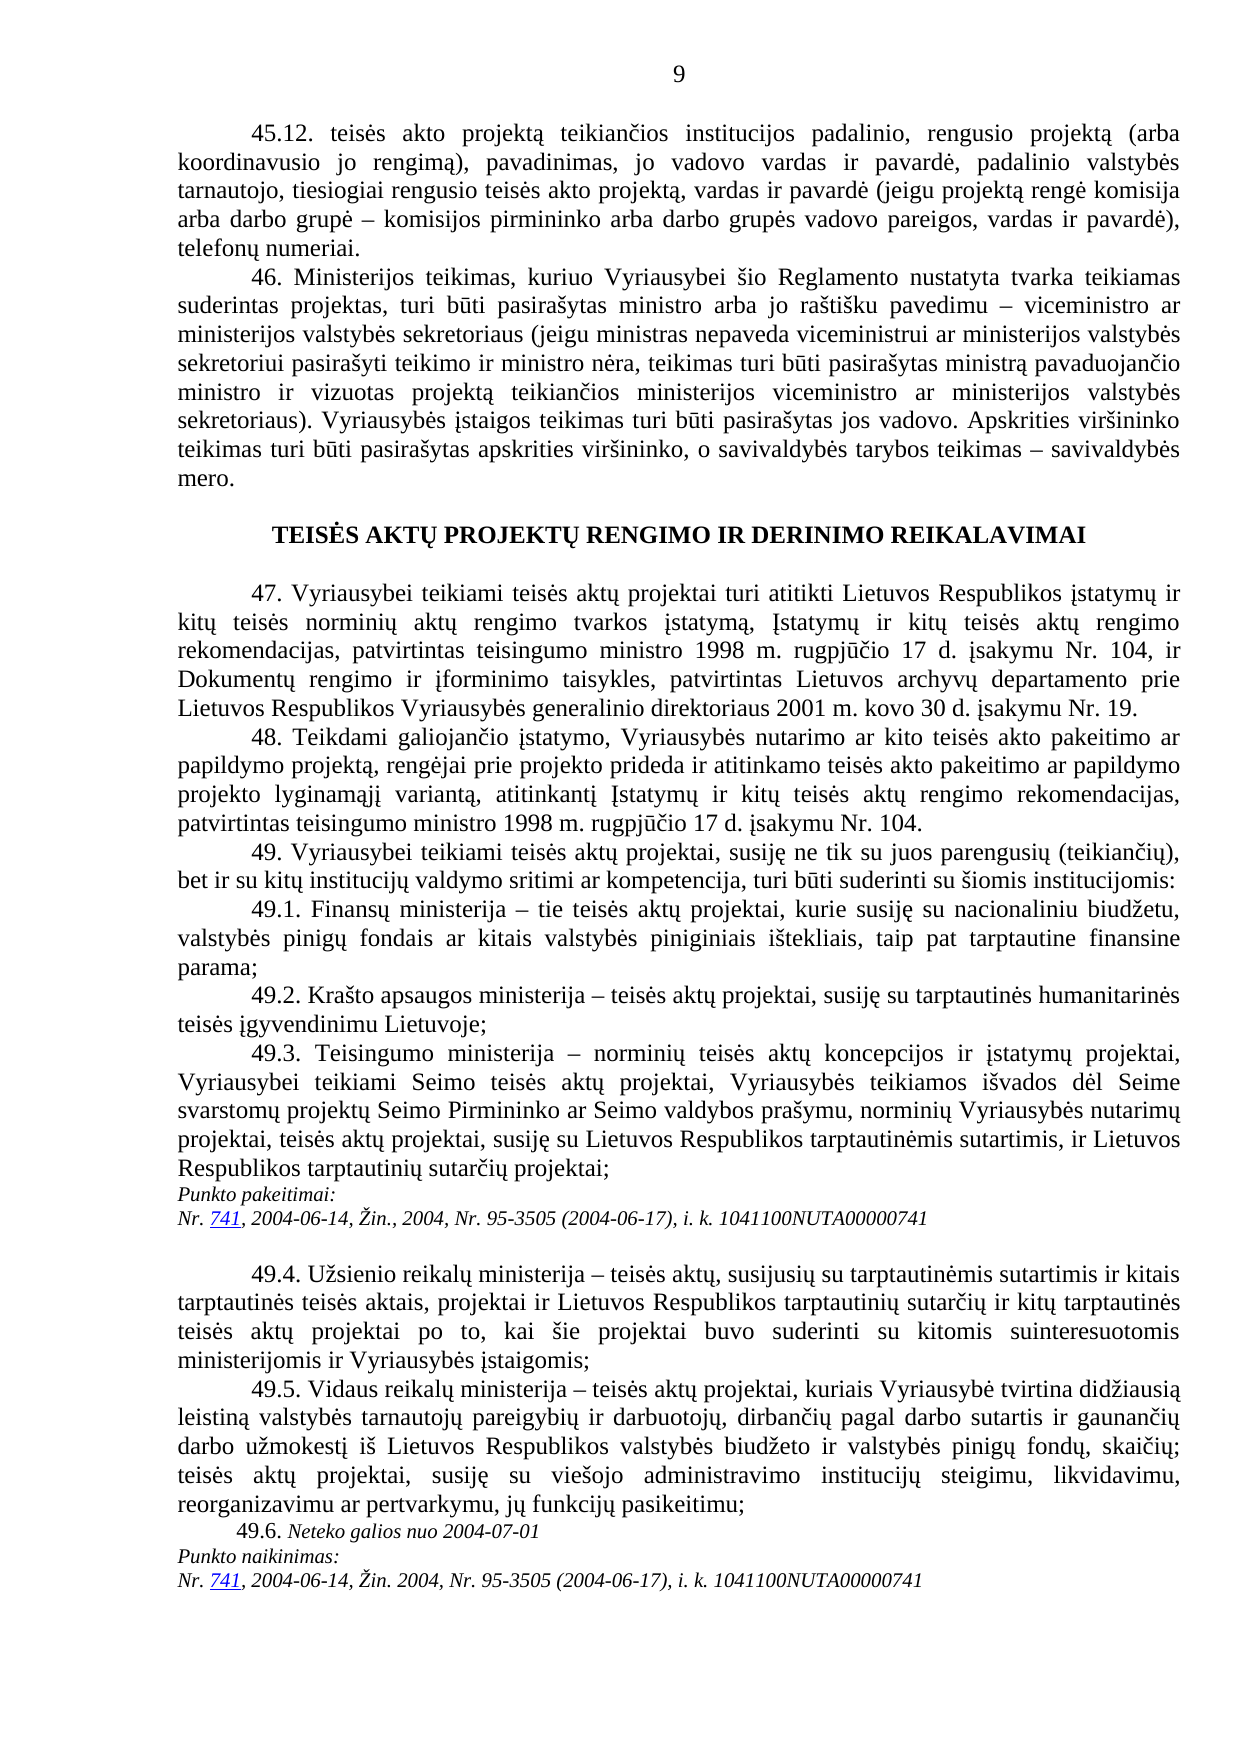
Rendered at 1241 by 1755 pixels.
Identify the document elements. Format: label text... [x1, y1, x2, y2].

text 49.3. Teisingumo ministerija – norminių teisės aktų koncepcijos ir įstatymų projektai, Vyriausybei teikiami Seimo teisės aktų projektai, Vyriausybės teikiamos išvados dėl Seime svarstomų projektų Seimo Pirmininko ar Seimo valdybos prašymu, norminių Vyriausybės nutarimų projektai, teisės aktų projektai, susiję su Lietuvos Respublikos tarptautinėmis sutartimis, ir Lietuvos Respublikos tarptautinių sutarčių projektai; [177, 1038, 1181, 1182]
text 47. Vyriausybei teikiami teisės aktų projektai turi atitikti Lietuvos Respublikos įstatymų ir kitų teisės norminių aktų rengimo tvarkos įstatymą, Įstatymų ir kitų teisės aktų rengimo rekomendacijas, patvirtintas teisingumo ministro 1998 m. rugpjūčio 17 d. įsakymu Nr. 104, ir Dokumentų rengimo ir įforminimo taisykles, patvirtintas Lietuvos archyvų departamento prie Lietuvos Respublikos Vyriausybės generalinio direktoriaus 2001 m. kovo 30 d. įsakymu Nr. 19. [177, 578, 1181, 722]
text Nr. 741, 2004-06-14, Žin. 2004, Nr. 95-3505 (2004-06-17), i. k. 1041100NUTA00000741 [177, 1568, 1181, 1592]
text Punkto pakeitimai: [177, 1182, 1181, 1206]
text 46. Ministerijos teikimas, kuriuo Vyriausybei šio Reglamento nustatyta tvarka teikiamas suderintas projektas, turi būti pasirašytas ministro arba jo raštišku pavedimu – viceministro ar ministerijos valstybės sekretoriaus (jeigu ministras nepaveda viceministrui ar ministerijos valstybės sekretoriui pasirašyti teikimo ir ministro nėra, teikimas turi būti pasirašytas ministrą pavaduojančio ministro ir vizuotas projektą teikiančios ministerijos viceministro ar ministerijos valstybės sekretoriaus). Vyriausybės įstaigos teikimas turi būti pasirašytas jos vadovo. Apskrities viršininko teikimas turi būti pasirašytas apskrities viršininko, o savivaldybės tarybos teikimas – savivaldybės mero. [177, 262, 1181, 492]
text 49.2. Krašto apsaugos ministerija – teisės aktų projektai, susiję su tarptautinės humanitarinės teisės įgyvendinimu Lietuvoje; [177, 981, 1181, 1038]
text Punkto naikinimas: [177, 1544, 1181, 1568]
text Nr. 741, 2004-06-14, Žin., 2004, Nr. 95-3505 (2004-06-17), i. k. 1041100NUTA00000741 [177, 1206, 1181, 1230]
text 49. Vyriausybei teikiami teisės aktų projektai, susiję ne tik su juos parengusių (teikiančių), bet ir su kitų institucijų valdymo sritimi ar kompetencija, turi būti suderinti su šiomis institucijomis: [177, 837, 1181, 894]
text 48. Teikdami galiojančio įstatymo, Vyriausybės nutarimo ar kito teisės akto pakeitimo ar papildymo projektą, rengėjai prie projekto prideda ir atitinkamo teisės akto pakeitimo ar papildymo projekto lyginamąjį variantą, atitinkantį Įstatymų ir kitų teisės aktų rengimo rekomendacijas, patvirtintas teisingumo ministro 1998 m. rugpjūčio 17 d. įsakymu Nr. 104. [177, 722, 1181, 837]
text 49.4. Užsienio reikalų ministerija – teisės aktų, susijusių su tarptautinėmis sutartimis ir kitais tarptautinės teisės aktais, projektai ir Lietuvos Respublikos tarptautinių sutarčių ir kitų tarptautinės teisės aktų projektai po to, kai šie projektai buvo suderinti su kitomis suinteresuotomis ministerijomis ir Vyriausybės įstaigomis; [177, 1259, 1181, 1374]
text 49.1. Finansų ministerija – tie teisės aktų projektai, kurie susiję su nacionaliniu biudžetu, valstybės pinigų fondais ar kitais valstybės piniginiais ištekliais, taip pat tarptautine finansine parama; [177, 894, 1181, 981]
text 45.12. teisės akto projektą teikiančios institucijos padalinio, rengusio projektą (arba koordinavusio jo rengimą), pavadinimas, jo vadovo vardas ir pavardė, padalinio valstybės tarnautojo, tiesiogiai rengusio teisės akto projektą, vardas ir pavardė (jeigu projektą rengė komisija arba darbo grupė – komisijos pirmininko arba darbo grupės vadovo pareigos, vardas ir pavardė), telefonų numeriai. [177, 118, 1181, 262]
text 49.6. Neteko galios nuo 2004-07-01 [177, 1517, 1181, 1544]
text TEISĖS AKTŲ PROJEKTŲ RENGIMO IR DERINIMO REIKALAVIMAI [177, 521, 1181, 549]
text 49.5. Vidaus reikalų ministerija – teisės aktų projektai, kuriais Vyriausybė tvirtina didžiausią leistiną valstybės tarnautojų pareigybių ir darbuotojų, dirbančių pagal darbo sutartis ir gaunančių darbo užmokestį iš Lietuvos Respublikos valstybės biudžeto ir valstybės pinigų fondų, skaičių; teisės aktų projektai, susiję su viešojo administravimo institucijų steigimu, likvidavimu, reorganizavimu ar pertvarkymu, jų funkcijų pasikeitimu; [177, 1374, 1181, 1517]
